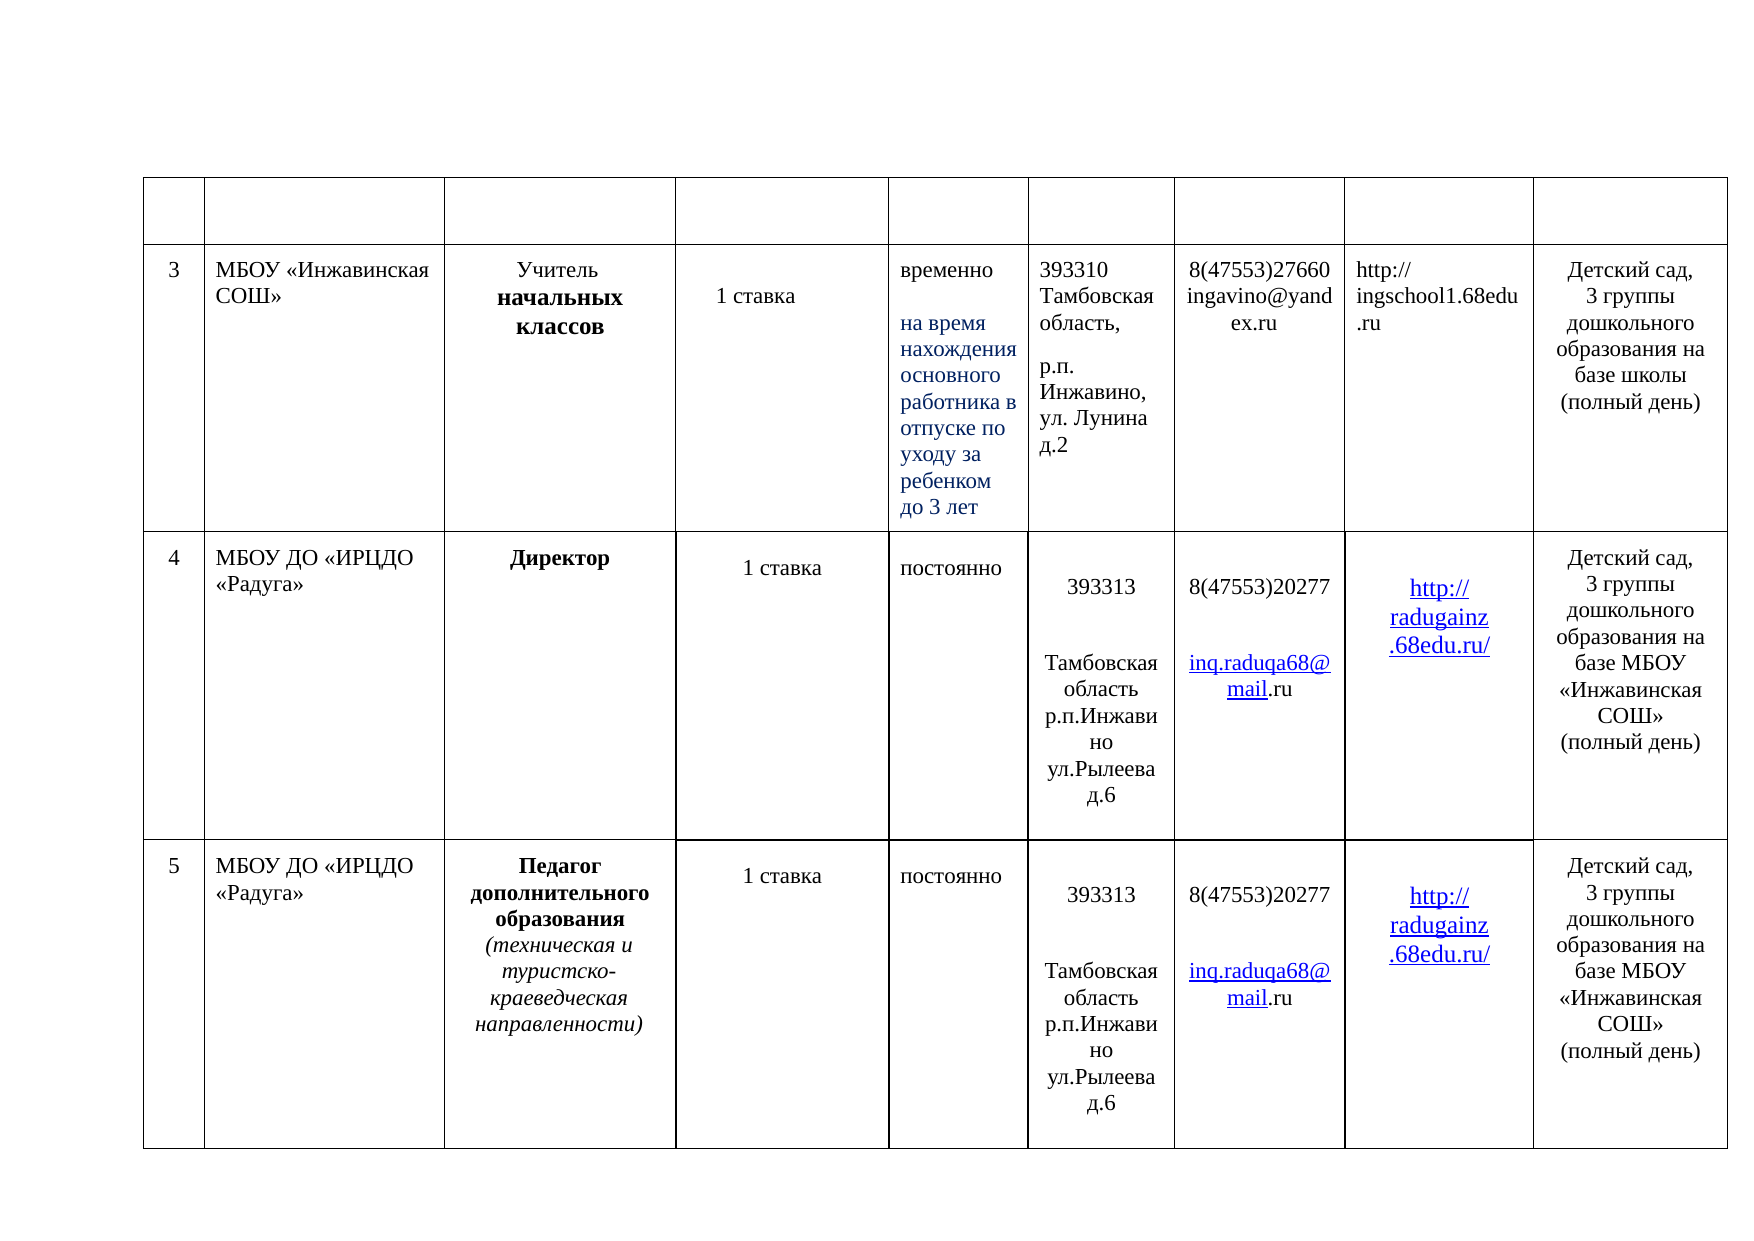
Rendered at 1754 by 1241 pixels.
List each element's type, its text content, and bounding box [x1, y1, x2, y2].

table_cell 1 ставка [677, 532, 888, 839]
table_cell МБОУ ДО «ИРЦДО «Радуга» [205, 532, 444, 839]
table_cell http://radugainz.HYPERLINK "http://radugainz.68edu.ru/"68edu.ru/ [1346, 841, 1533, 1147]
table_cell Детский сад, 3 группы дошкольного образования на базе школы (полный день) [1534, 245, 1727, 531]
table_cell 393313 Тамбовская область р.п.Инжавино ул.Рылеева д.6 [1029, 841, 1174, 1147]
table_cell 393313 Тамбовская область р.п.Инжавино ул.Рылеева д.6 [1029, 532, 1174, 839]
table_cell [676, 178, 888, 244]
table_cell 1 ставка [677, 841, 888, 1147]
table_cell [1029, 178, 1174, 244]
table_cell [1175, 178, 1344, 244]
table_cell Учитель начальных классов [445, 245, 675, 531]
table_cell 5 [144, 840, 204, 1147]
table_cell Детский сад, 3 группы дошкольного образования на базе МБОУ «Инжавинская СОШ» (полный день) [1534, 532, 1727, 839]
table_cell временно на время нахождения основного работника в отпуске по уходу за ребенком до 3 лет [889, 245, 1028, 531]
table_cell [445, 178, 675, 244]
table_cell МБОУ «Инжавинская СОШ» [205, 245, 444, 531]
table_cell 1 ставка [676, 245, 888, 531]
table_cell http://radugainz.HYPERLINK "http://radugainz.68edu.ru/"68edu.ru/ [1346, 532, 1533, 839]
table_cell http://ingschool1.68edu.ru [1345, 245, 1533, 531]
table_cell 8(47553)20277 inq.raduqa68@mail.ru [1175, 532, 1344, 839]
table_cell [205, 178, 444, 244]
table_cell 3 [144, 245, 204, 531]
table_cell Детский сад, 3 группы дошкольного образования на базе МБОУ «Инжавинская СОШ» (полный день) [1534, 840, 1727, 1147]
table_cell постоянно [890, 532, 1027, 839]
table_cell Педагог дополнительного образования (техническая и туристско-краеведческая направленности) [445, 840, 675, 1147]
table_cell [1345, 178, 1533, 244]
table_cell [144, 178, 204, 244]
table_cell МБОУ ДО «ИРЦДО «Радуга» [205, 840, 444, 1147]
table_cell Директор [445, 532, 675, 839]
table_cell постоянно [890, 841, 1027, 1147]
table_cell 8(47553)27660 ingavino@yandex.ru [1175, 245, 1344, 531]
table_cell [889, 178, 1028, 244]
table_cell 8(47553)20277 inq.raduqa68@mail.ru [1175, 841, 1344, 1147]
table_cell 4 [144, 532, 204, 839]
table_cell [1534, 178, 1727, 244]
table_cell 393310 Тамбовская область, р.п. Инжавино, ул. Лунина д.2 [1029, 245, 1174, 531]
